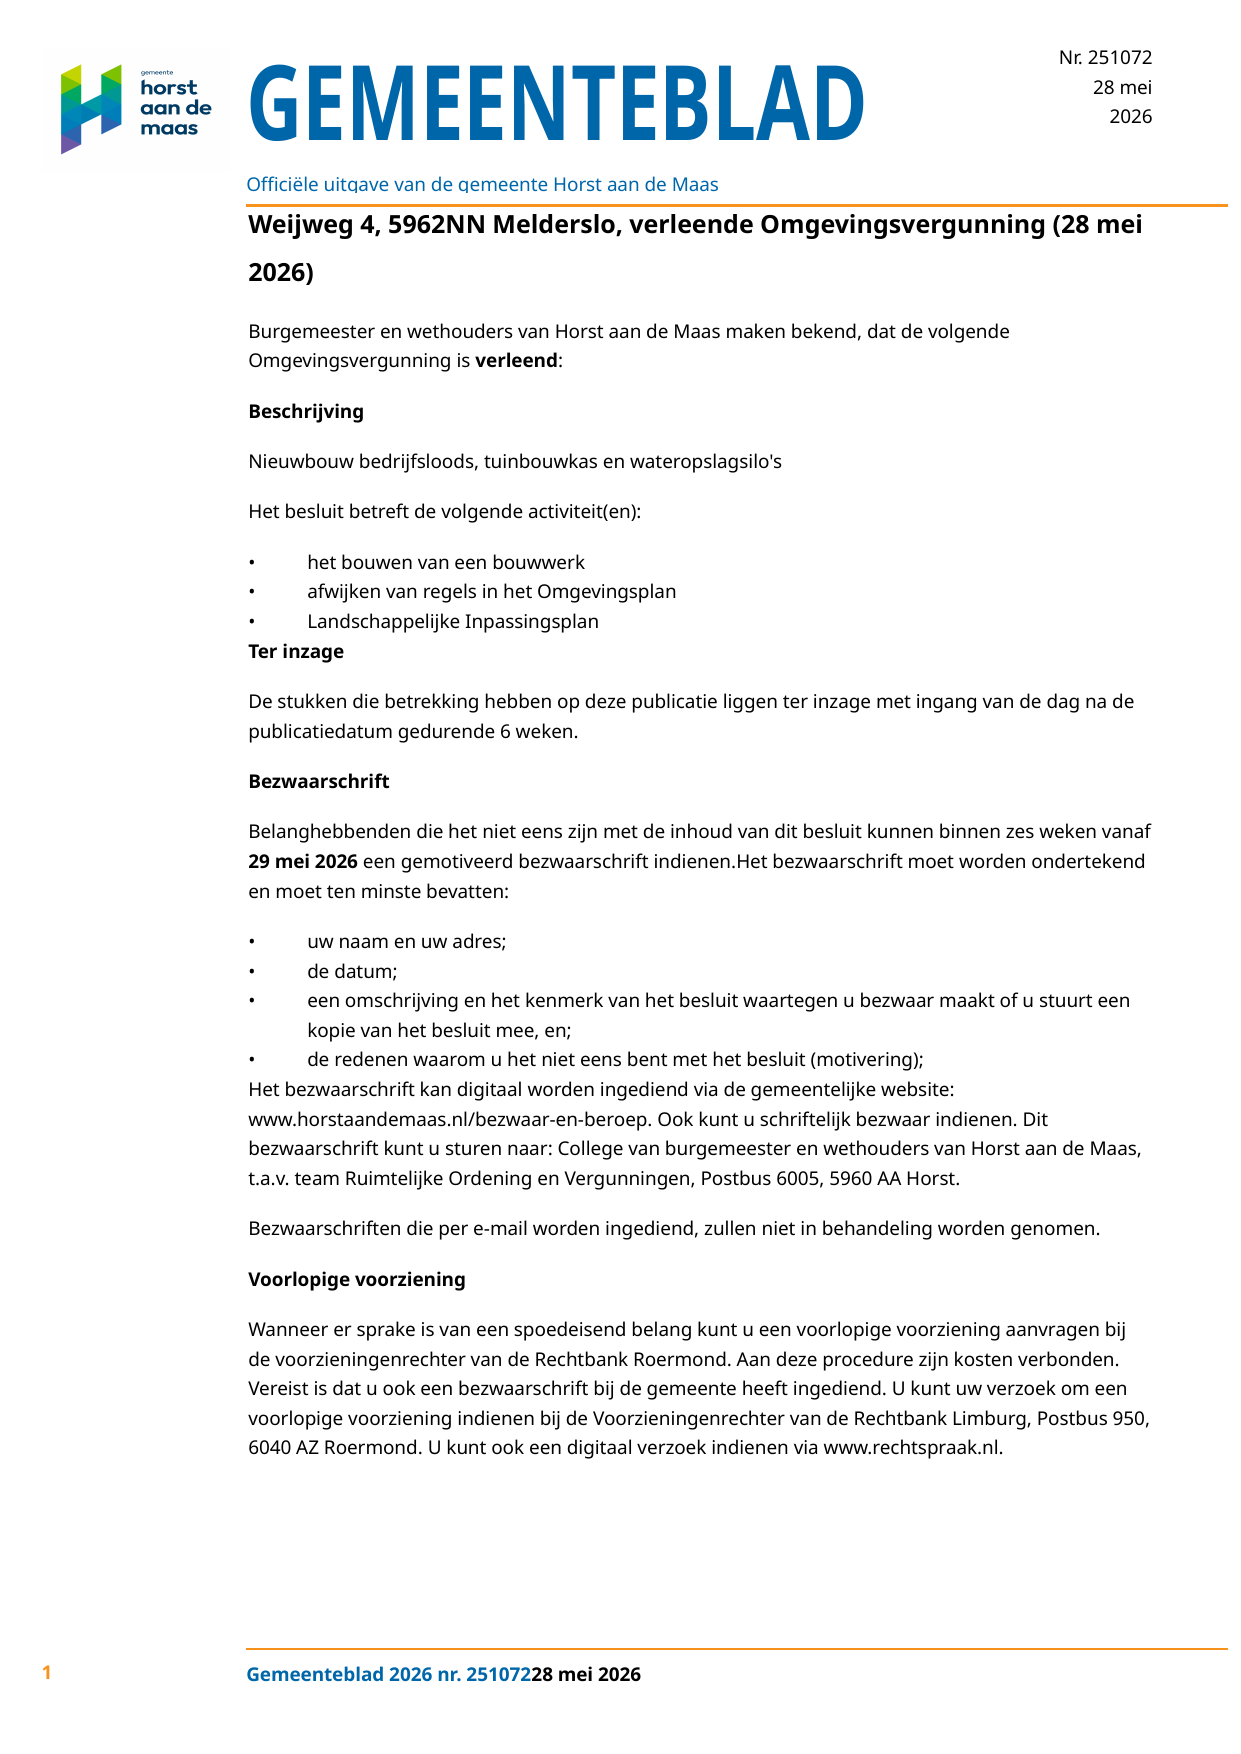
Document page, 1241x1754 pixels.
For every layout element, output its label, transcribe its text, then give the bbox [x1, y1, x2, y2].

list een omschrijving en het kenmerk van het besluit waartegen u bezwaar maakt of u stuurt een kopie van het besluit mee, en; [248, 987, 1152, 1043]
text Weijweg 4, 5962NN Melderslo, verleende Omgevingsvergunning (28 mei 2026) [248, 207, 1152, 288]
text Het besluit betreft de volgende activiteit(en): [248, 499, 1152, 524]
text Het bezwaarschrift kan digitaal worden ingediend via de gemeentelijke website: www.horstaandemaas.nl/bezwaar-en-beroep. Ook kunt u schriftelijk bezwaar indienen. Dit bezwaarschrift kunt u sturen naar: College van burgemeester en wethouders van Horst aan de Maas, t.a.v. team Ruimtelijke Ordening en Vergunningen, Postbus 6005, 5960 AA Horst. [248, 1076, 1152, 1191]
list Landschappelijke Inpassingsplan [248, 608, 1152, 634]
text Bezwaarschrift [248, 768, 1152, 794]
text Voorlopige voorziening [248, 1266, 1152, 1292]
list uw naam en uw adres; [248, 928, 1152, 954]
list de redenen waarom u het niet eens bent met het besluit (motivering); [248, 1047, 1152, 1072]
list de datum; [248, 958, 1152, 984]
text Ter inzage [248, 638, 1152, 664]
text Nieuwbouw bedrijfsloods, tuinbouwkas en wateropslagsilo's [248, 448, 1152, 474]
text Wanneer er sprake is van een spoedeisend belang kunt u een voorlopige voorziening aanvragen bij de voorzieningenrechter van de Rechtbank Roermond. Aan deze procedure zijn kosten verbonden. Vereist is dat u ook een bezwaarschrift bij de gemeente heeft ingediend. U kunt uw verzoek om een voorlopige voorziening indienen bij de Voorzieningenrechter van de Rechtbank Limburg, Postbus 950, 6040 AZ Roermond. U kunt ook een digitaal verzoek indienen via www.rechtspraak.nl. [248, 1316, 1152, 1460]
text Burgemeester en wethouders van Horst aan de Maas maken bekend, dat de volgende Omgevingsvergunning is verleend: [248, 318, 1152, 373]
picture [41, 47, 231, 172]
text De stukken die betrekking hebben op deze publicatie liggen ter inzage met ingang van de dag na de publicatiedatum gedurende 6 weken. [248, 688, 1152, 744]
text Belanghebbenden die het niet eens zijn met de inhoud van dit besluit kunnen binnen zes weken vanaf 29 mei 2026 een gemotiveerd bezwaarschrift indienen.Het bezwaarschrift moet worden ondertekend en moet ten minste bevatten: [248, 819, 1152, 904]
list afwijken van regels in het Omgevingsplan [248, 579, 1152, 604]
list het bouwen van een bouwwerk [248, 549, 1152, 575]
text Beschrijving [248, 398, 1152, 424]
text Bezwaarschriften die per e-mail worden ingediend, zullen niet in behandeling worden genomen. [248, 1215, 1152, 1241]
